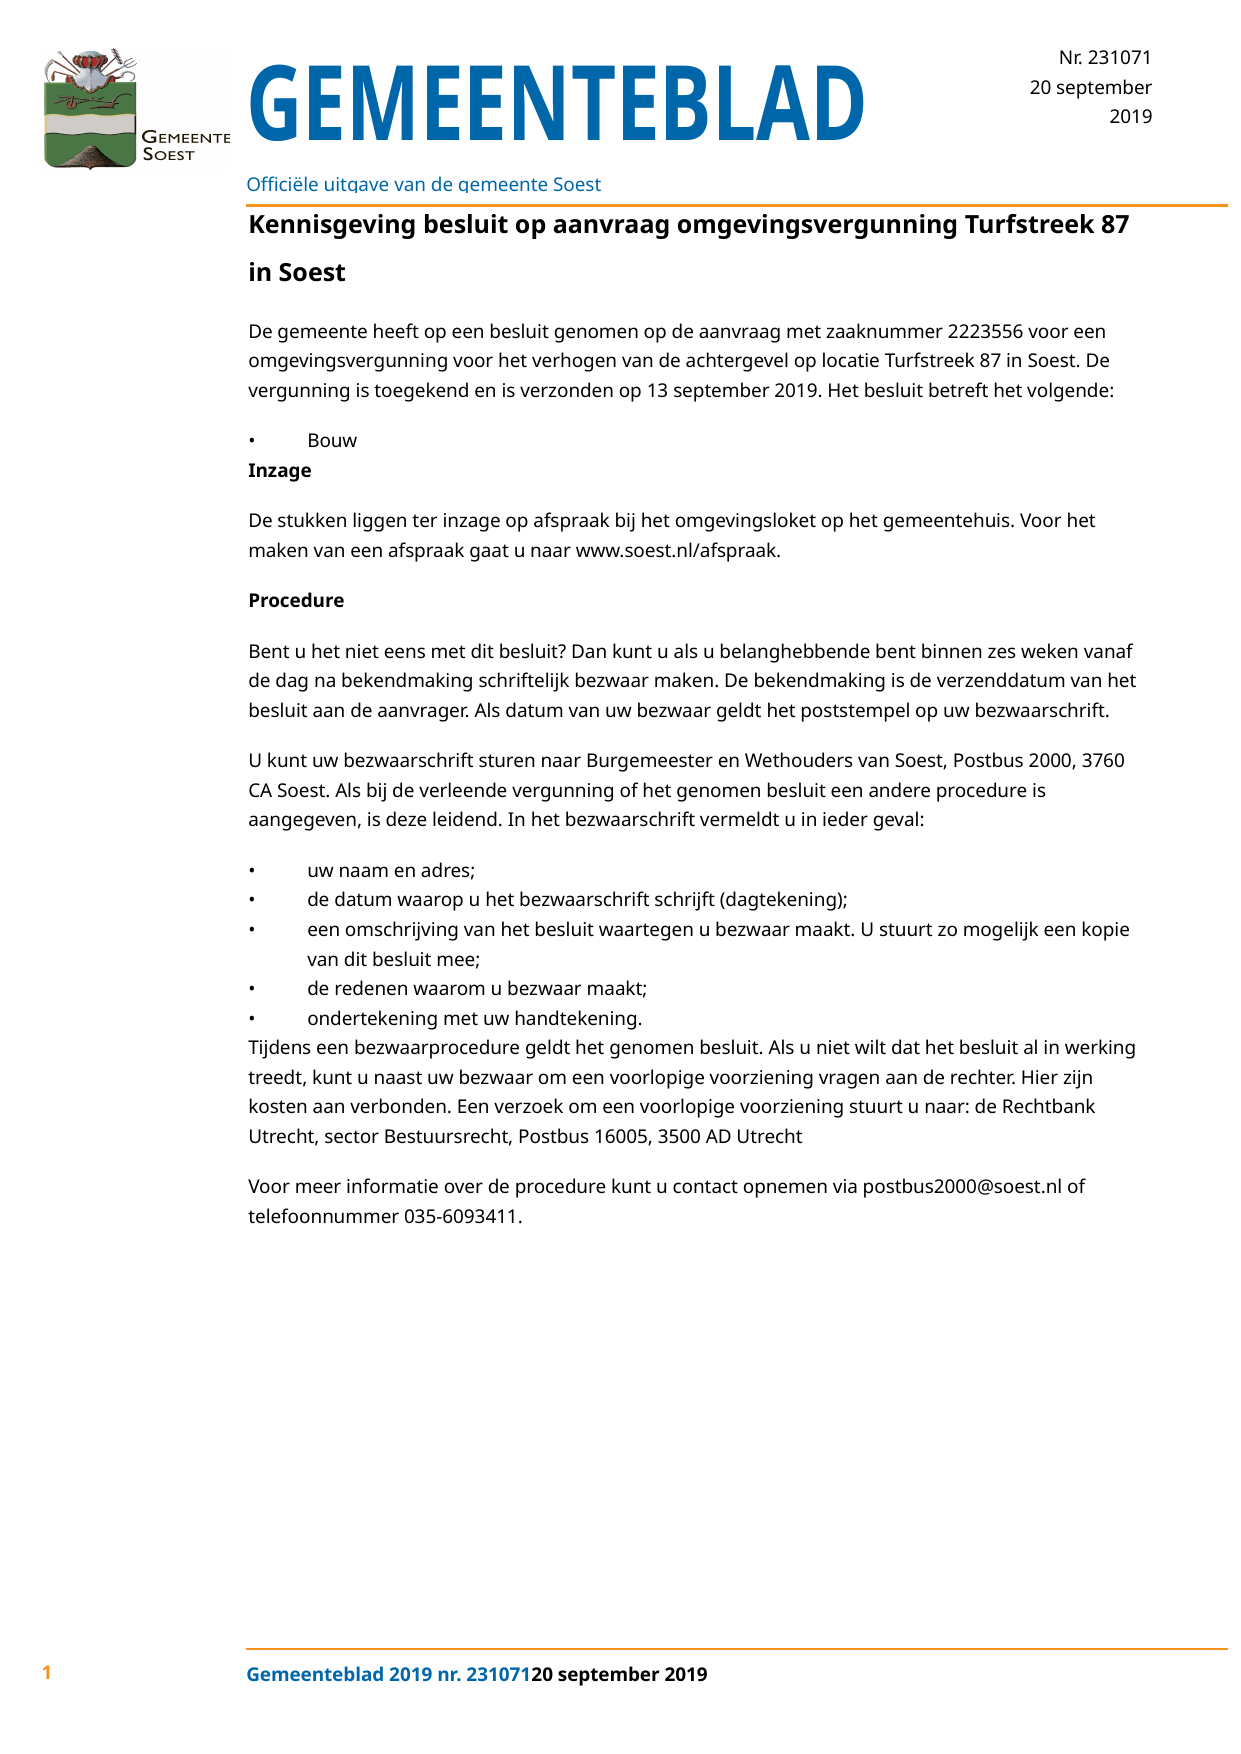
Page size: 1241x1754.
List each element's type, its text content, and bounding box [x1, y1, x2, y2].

list de redenen waarom u bezwaar maakt; [248, 975, 1152, 1001]
text Bent u het niet eens met dit besluit? Dan kunt u als u belanghebbende bent binnen zes weken vanaf de dag na bekendmaking schriftelijk bezwaar maken. De bekendmaking is de verzenddatum van het besluit aan de aanvrager. Als datum van uw bezwaar geldt het poststempel op uw bezwaarschrift. [248, 638, 1152, 723]
text Tijdens een bezwaarprocedure geldt het genomen besluit. Als u niet wilt dat het besluit al in werking treedt, kunt u naast uw bezwaar om een voorlopige voorziening vragen aan de rechter. Hier zijn kosten aan verbonden. Een verzoek om een voorlopige voorziening stuurt u naar: de Rechtbank Utrecht, sector Bestuursrecht, Postbus 16005, 3500 AD Utrecht [248, 1034, 1152, 1149]
list ondertekening met uw handtekening. [248, 1005, 1152, 1031]
text Inzage [248, 457, 1152, 483]
list een omschrijving van het besluit waartegen u bezwaar maakt. U stuurt zo mogelijk een kopie van dit besluit mee; [248, 916, 1152, 972]
text Procedure [248, 587, 1152, 613]
list Bouw [248, 427, 1152, 453]
text Kennisgeving besluit op aanvraag omgevingsvergunning Turfstreek 87 in Soest [248, 207, 1152, 288]
list de datum waarop u het bezwaarschrift schrijft (dagtekening); [248, 887, 1152, 912]
text De gemeente heeft op een besluit genomen op de aanvraag met zaaknummer 2223556 voor een omgevingsvergunning voor het verhogen van de achtergevel op locatie Turfstreek 87 in Soest. De vergunning is toegekend en is verzonden op 13 september 2019. Het besluit betreft het volgende: [248, 318, 1152, 403]
text Voor meer informatie over de procedure kunt u contact opnemen via postbus2000@soest.nl of telefoonnummer 035-6093411. [248, 1174, 1152, 1229]
picture [41, 47, 231, 172]
list uw naam en adres; [248, 857, 1152, 883]
text De stukken liggen ter inzage op afspraak bij het omgevingsloket op het gemeentehuis. Voor het maken van een afspraak gaat u naar www.soest.nl/afspraak. [248, 507, 1152, 563]
text U kunt uw bezwaarschrift sturen naar Burgemeester en Wethouders van Soest, Postbus 2000, 3760 CA Soest. Als bij de verleende vergunning of het genomen besluit een andere procedure is aangegeven, is deze leidend. In het bezwaarschrift vermeldt u in ieder geval: [248, 747, 1152, 832]
